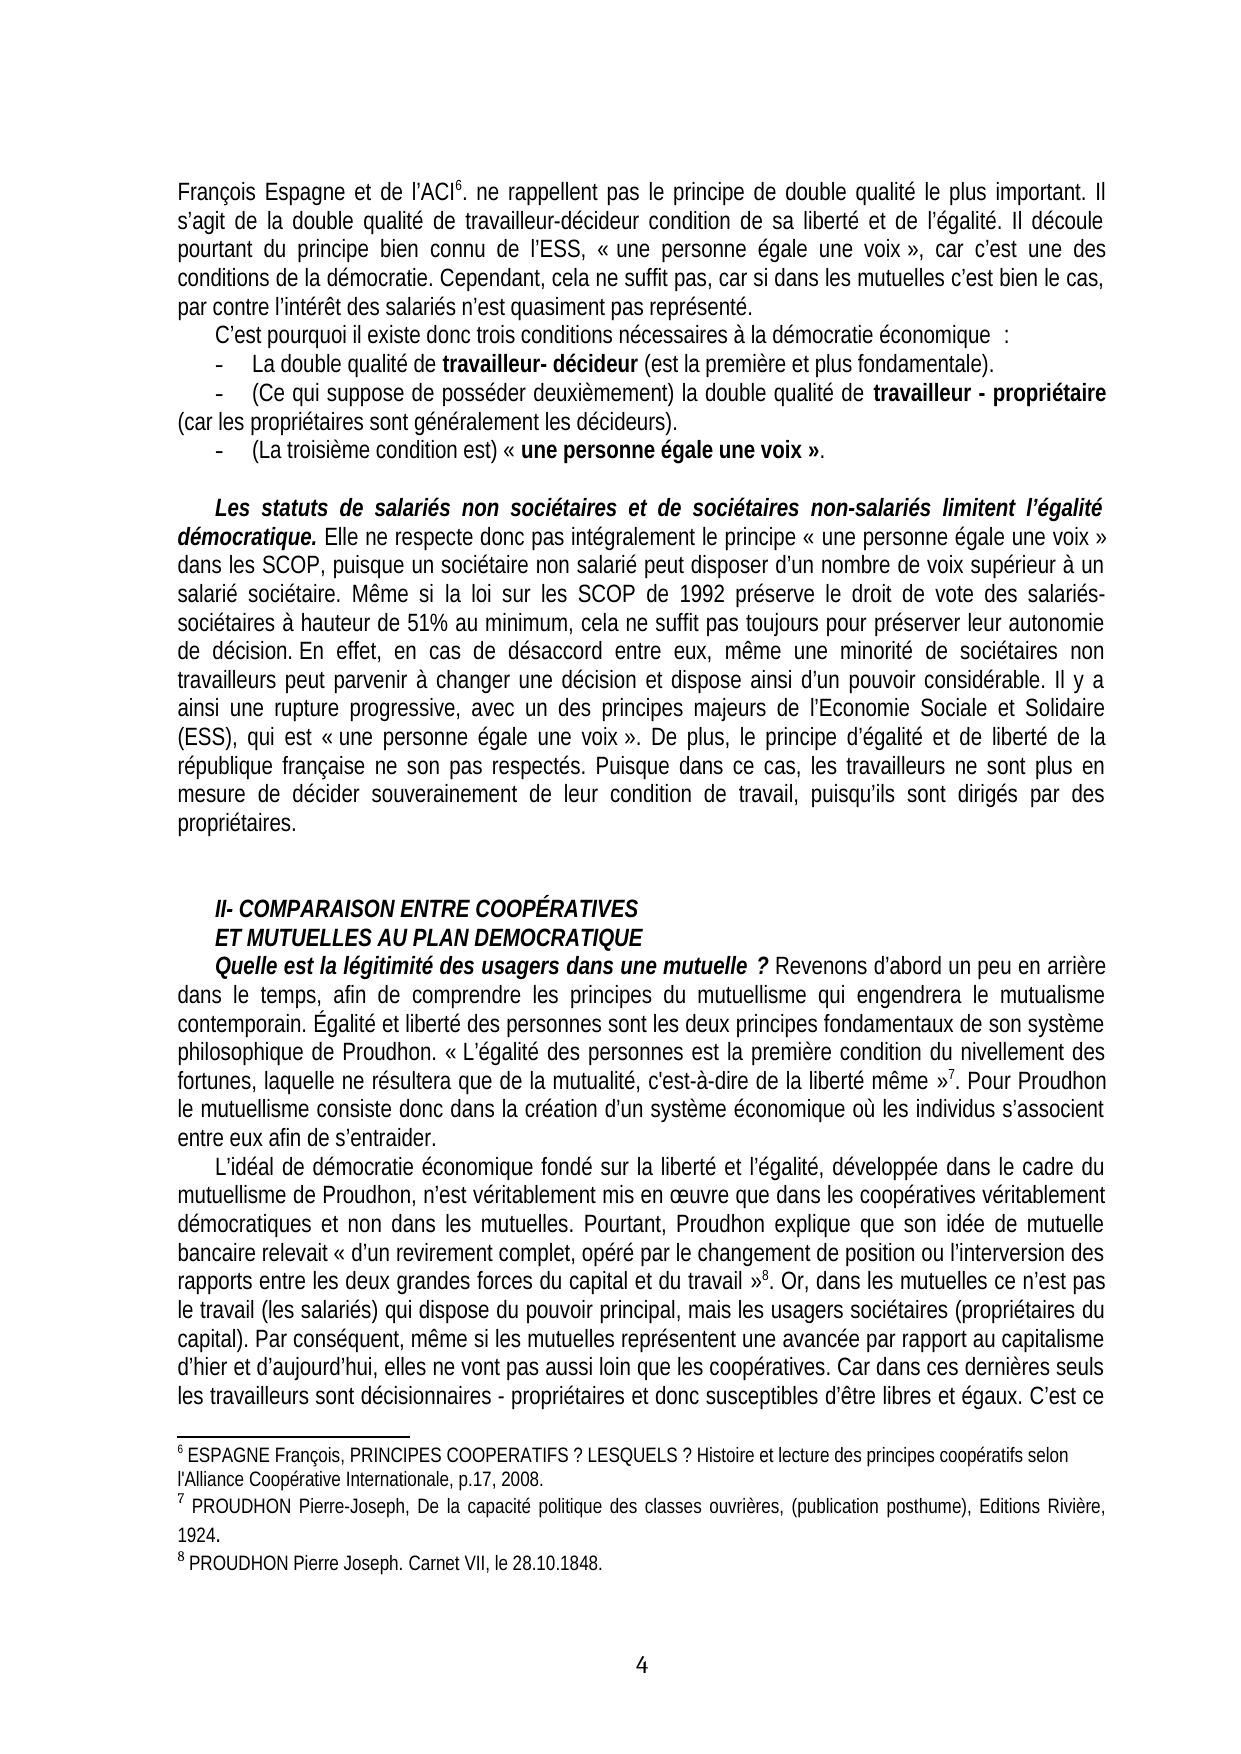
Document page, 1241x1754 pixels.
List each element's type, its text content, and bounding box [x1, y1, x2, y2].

list (Ce qui suppose de posséder deuxièmement) la double qualité de travailleur - propriétaire (car les propriétaires sont généralement les décideurs). [177, 378, 1107, 435]
text Les statuts de salariés non sociétaires et de sociétaires non-salariés limitent l’égalité démocratique. Elle ne respecte donc pas intégralement le principe « une personne égale une voix » dans les SCOP, puisque un sociétaire non salarié peut disposer d’un nombre de voix supérieur à un salarié sociétaire. Même si la loi sur les SCOP de 1992 préserve le droit de vote des salariés-sociétaires à hauteur de 51% au minimum, cela ne suffit pas toujours pour préserver leur autonomie de décision. En effet, en cas de désaccord entre eux, même une minorité de sociétaires non travailleurs peut parvenir à changer une décision et dispose ainsi d’un pouvoir considérable. Il y a ainsi une rupture progressive, avec un des principes majeurs de l’Economie Sociale et Solidaire (ESS), qui est « une personne égale une voix ». De plus, le principe d’égalité et de liberté de la république française ne son pas respectés. Puisque dans ce cas, les travailleurs ne sont plus en mesure de décider souverainement de leur condition de travail, puisqu’ils sont dirigés par des propriétaires. [177, 493, 1107, 837]
text II- COMPARAISON ENTRE COOPÉRATIVES [177, 894, 1107, 923]
text PROUDHON Pierre Joseph. Carnet VII, le 28.10.1848. [177, 1548, 1107, 1577]
text C’est pourquoi il existe donc trois conditions nécessaires à la démocratie économique : [177, 320, 1107, 349]
text François Espagne et de l’ACI. ne rappellent pas le principe de double qualité le plus important. Il s’agit de la double qualité de travailleur-décideur condition de sa liberté et de l’égalité. Il découle pourtant du principe bien connu de l’ESS, « une personne égale une voix », car c’est une des conditions de la démocratie. Cependant, cela ne suffit pas, car si dans les mutuelles c’est bien le cas, par contre l’intérêt des salariés n’est quasiment pas représenté. [177, 177, 1107, 320]
text ET MUTUELLES AU PLAN DEMOCRATIQUE [177, 923, 1107, 951]
list La double qualité de travailleur- décideur (est la première et plus fondamentale). [177, 349, 1107, 378]
text L’idéal de démocratie économique fondé sur la liberté et l’égalité, développée dans le cadre du mutuellisme de Proudhon, n’est véritablement mis en œuvre que dans les coopératives véritablement démocratiques et non dans les mutuelles. Pourtant, Proudhon explique que son idée de mutuelle bancaire relevait « d’un revirement complet, opéré par le changement de position ou l’interversion des rapports entre les deux grandes forces du capital et du travail ». Or, dans les mutuelles ce n’est pas le travail (les salariés) qui dispose du pouvoir principal, mais les usagers sociétaires (propriétaires du capital). Par conséquent, même si les mutuelles représentent une avancée par rapport au capitalisme d’hier et d’aujourd’hui, elles ne vont pas aussi loin que les coopératives. Car dans ces dernières seuls les travailleurs sont décisionnaires - propriétaires et donc susceptibles d’être libres et égaux. C’est ce [177, 1152, 1107, 1409]
text ESPAGNE François, PRINCIPES COOPERATIFS ? LESQUELS ? Histoire et lecture des principes coopératifs selon l'Alliance Coopérative Internationale, p.17, 2008. [177, 1443, 1107, 1491]
list (La troisième condition est) « une personne égale une voix ». [177, 435, 1107, 464]
text PROUDHON Pierre-Joseph, De la capacité politique des classes ouvrières, (publication posthume), Editions Rivière, 1924. [177, 1491, 1107, 1548]
text Quelle est la légitimité des usagers dans une mutuelle ? Revenons d’abord un peu en arrière dans le temps, afin de comprendre les principes du mutuellisme qui engendrera le mutualisme contemporain. Égalité et liberté des personnes sont les deux principes fondamentaux de son système philosophique de Proudhon. « L’égalité des personnes est la première condition du nivellement des fortunes, laquelle ne résultera que de la mutualité, c'est-à-dire de la liberté même ». Pour Proudhon le mutuellisme consiste donc dans la création d’un système économique où les individus s’associent entre eux afin de s’entraider. [177, 951, 1107, 1152]
